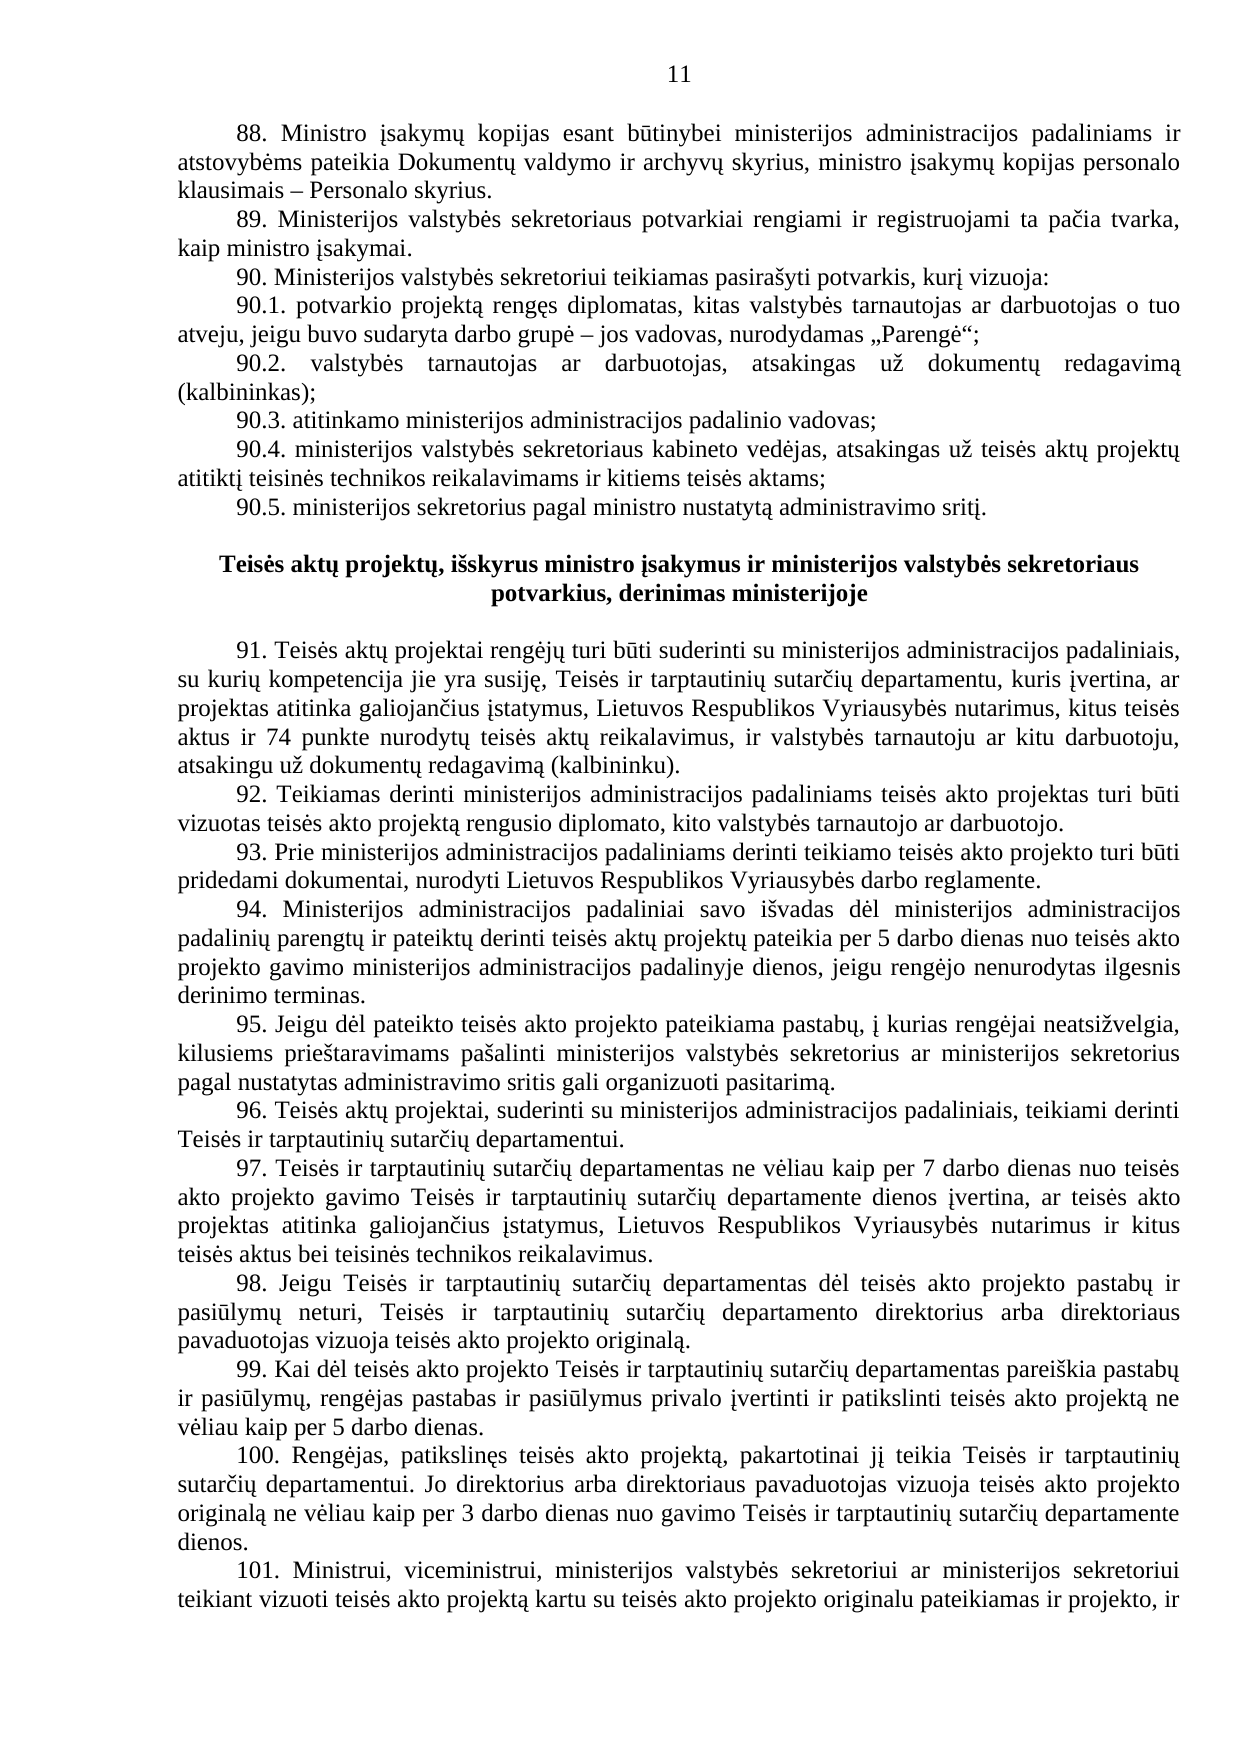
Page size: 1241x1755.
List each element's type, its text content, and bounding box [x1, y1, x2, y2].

text 90.1. potvarkio projektą rengęs diplomatas, kitas valstybės tarnautojas ar darbuotojas o tuo atveju, jeigu buvo sudaryta darbo grupė – jos vadovas, nurodydamas „Parengė“; [177, 291, 1181, 348]
text 98. Jeigu Teisės ir tarptautinių sutarčių departamentas dėl teisės akto projekto pastabų ir pasiūlymų neturi, Teisės ir tarptautinių sutarčių departamento direktorius arba direktoriaus pavaduotojas vizuoja teisės akto projekto originalą. [177, 1268, 1181, 1354]
text 90.3. atitinkamo ministerijos administracijos padalinio vadovas; [177, 406, 1181, 434]
text Teisės aktų projektų, išskyrus ministro įsakymus ir ministerijos valstybės sekretoriaus potvarkius, derinimas ministerijoje [177, 549, 1181, 607]
text 94. Ministerijos administracijos padaliniai savo išvadas dėl ministerijos administracijos padalinių parengtų ir pateiktų derinti teisės aktų projektų pateikia per 5 darbo dienas nuo teisės akto projekto gavimo ministerijos administracijos padalinyje dienos, jeigu rengėjo nenurodytas ilgesnis derinimo terminas. [177, 894, 1181, 1009]
text 92. Teikiamas derinti ministerijos administracijos padaliniams teisės akto projektas turi būti vizuotas teisės akto projektą rengusio diplomato, kito valstybės tarnautojo ar darbuotojo. [177, 779, 1181, 837]
text 95. Jeigu dėl pateikto teisės akto projekto pateikiama pastabų, į kurias rengėjai neatsižvelgia, kilusiems prieštaravimams pašalinti ministerijos valstybės sekretorius ar ministerijos sekretorius pagal nustatytas administravimo sritis gali organizuoti pasitarimą. [177, 1009, 1181, 1096]
text 96. Teisės aktų projektai, suderinti su ministerijos administracijos padaliniais, teikiami derinti Teisės ir tarptautinių sutarčių departamentui. [177, 1096, 1181, 1153]
text 91. Teisės aktų projektai rengėjų turi būti suderinti su ministerijos administracijos padaliniais, su kurių kompetencija jie yra susiję, Teisės ir tarptautinių sutarčių departamentu, kuris įvertina, ar projektas atitinka galiojančius įstatymus, Lietuvos Respublikos Vyriausybės nutarimus, kitus teisės aktus ir 74 punkte nurodytų teisės aktų reikalavimus, ir valstybės tarnautoju ar kitu darbuotoju, atsakingu už dokumentų redagavimą (kalbininku). [177, 636, 1181, 779]
text 101. Ministrui, viceministrui, ministerijos valstybės sekretoriui ar ministerijos sekretoriui teikiant vizuoti teisės akto projektą kartu su teisės akto projekto originalu pateikiamas ir projekto, ir [177, 1556, 1181, 1613]
text 100. Rengėjas, patikslinęs teisės akto projektą, pakartotinai jį teikia Teisės ir tarptautinių sutarčių departamentui. Jo direktorius arba direktoriaus pavaduotojas vizuoja teisės akto projekto originalą ne vėliau kaip per 3 darbo dienas nuo gavimo Teisės ir tarptautinių sutarčių departamente dienos. [177, 1441, 1181, 1556]
text 99. Kai dėl teisės akto projekto Teisės ir tarptautinių sutarčių departamentas pareiškia pastabų ir pasiūlymų, rengėjas pastabas ir pasiūlymus privalo įvertinti ir patikslinti teisės akto projektą ne vėliau kaip per 5 darbo dienas. [177, 1354, 1181, 1441]
text 89. Ministerijos valstybės sekretoriaus potvarkiai rengiami ir registruojami ta pačia tvarka, kaip ministro įsakymai. [177, 204, 1181, 262]
text 90.2. valstybės tarnautojas ar darbuotojas, atsakingas už dokumentų redagavimą (kalbininkas); [177, 348, 1181, 406]
text 90.5. ministerijos sekretorius pagal ministro nustatytą administravimo sritį. [177, 492, 1181, 521]
text 88. Ministro įsakymų kopijas esant būtinybei ministerijos administracijos padaliniams ir atstovybėms pateikia Dokumentų valdymo ir archyvų skyrius, ministro įsakymų kopijas personalo klausimais – Personalo skyrius. [177, 118, 1181, 204]
text 90.4. ministerijos valstybės sekretoriaus kabineto vedėjas, atsakingas už teisės aktų projektų atitiktį teisinės technikos reikalavimams ir kitiems teisės aktams; [177, 434, 1181, 492]
text 90. Ministerijos valstybės sekretoriui teikiamas pasirašyti potvarkis, kurį vizuoja: [177, 262, 1181, 291]
text 93. Prie ministerijos administracijos padaliniams derinti teikiamo teisės akto projekto turi būti pridedami dokumentai, nurodyti Lietuvos Respublikos Vyriausybės darbo reglamente. [177, 837, 1181, 894]
text 97. Teisės ir tarptautinių sutarčių departamentas ne vėliau kaip per 7 darbo dienas nuo teisės akto projekto gavimo Teisės ir tarptautinių sutarčių departamente dienos įvertina, ar teisės akto projektas atitinka galiojančius įstatymus, Lietuvos Respublikos Vyriausybės nutarimus ir kitus teisės aktus bei teisinės technikos reikalavimus. [177, 1153, 1181, 1268]
